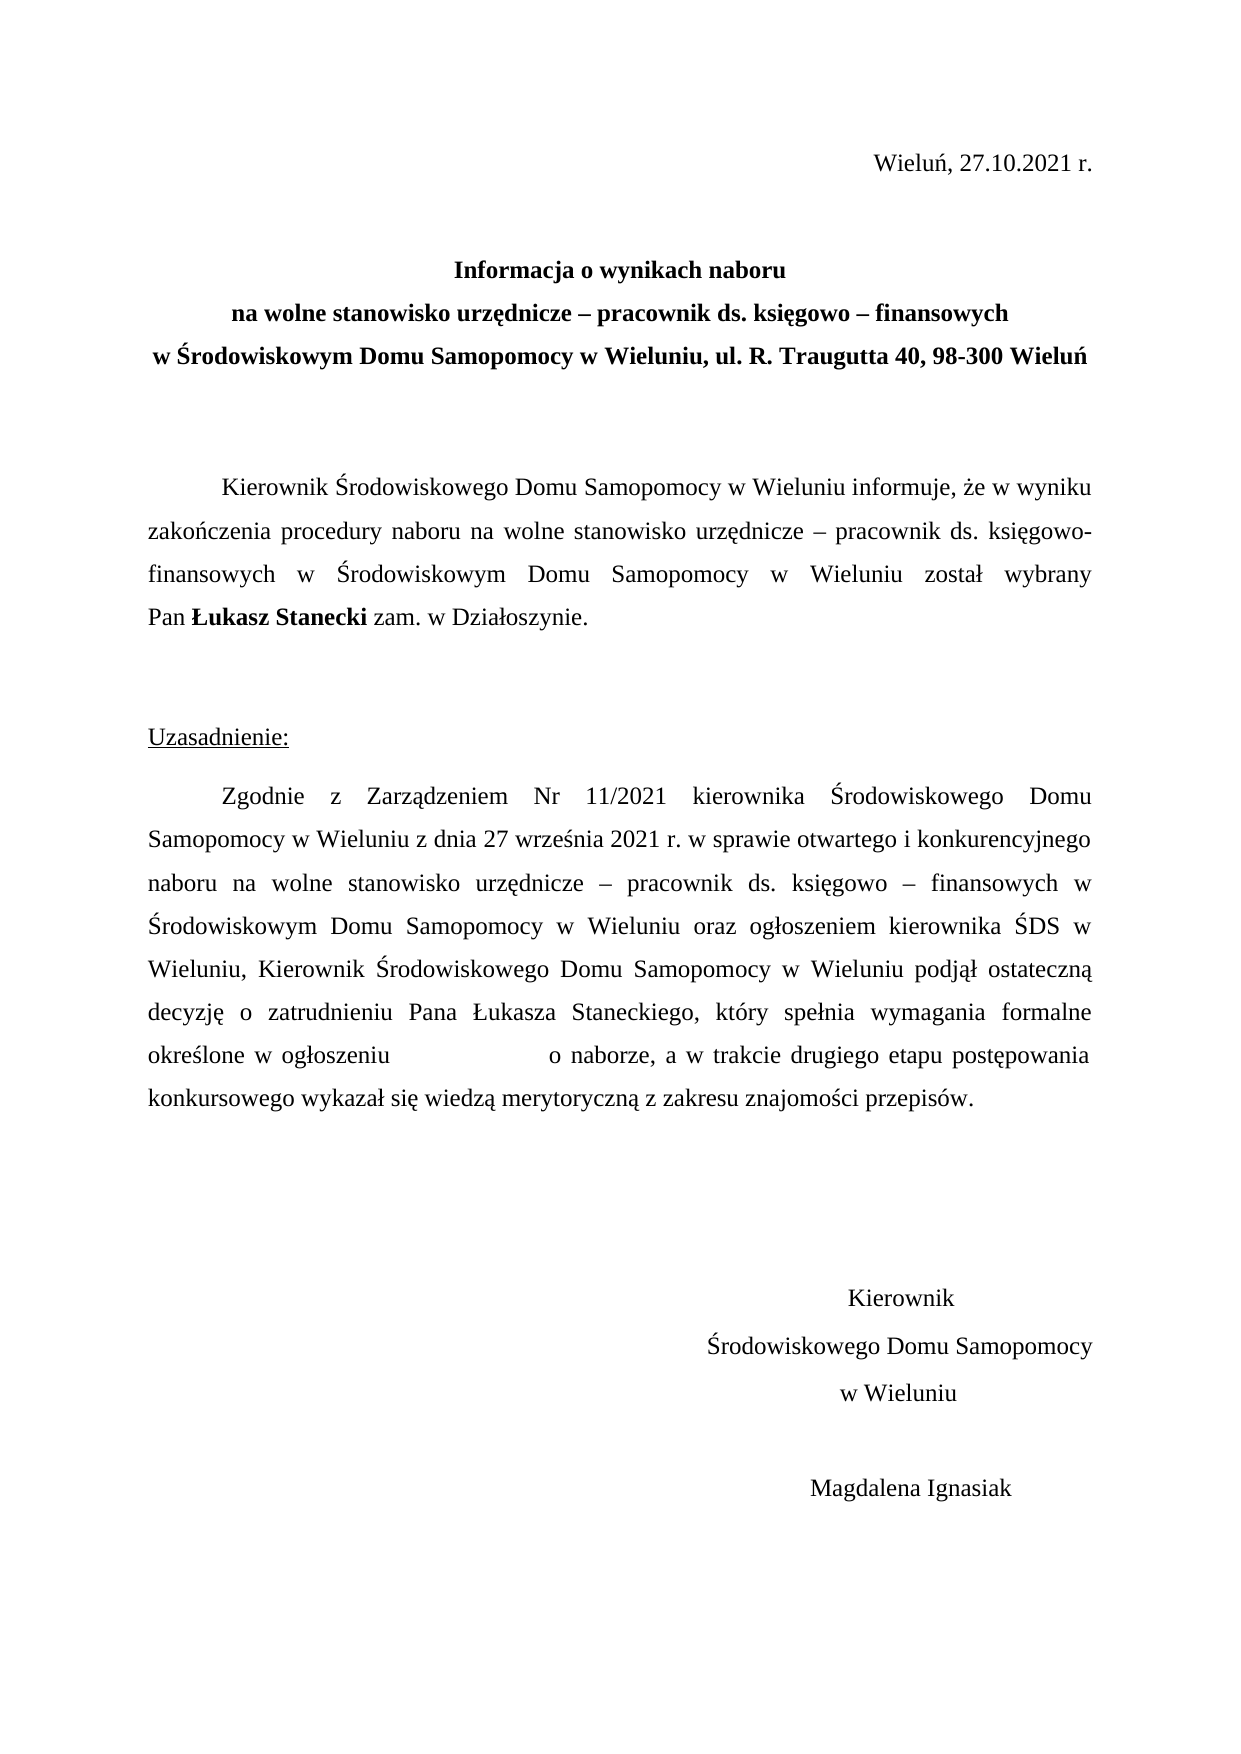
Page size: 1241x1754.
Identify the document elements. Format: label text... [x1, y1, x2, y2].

text Uzasadnienie: [148, 722, 1093, 750]
text Magdalena Ignasiak [148, 1473, 1093, 1502]
text Wieluń, 27.10.2021 r. [148, 148, 1093, 176]
text Informacja o wynikach naboru na wolne stanowisko urzędnicze – pracownik ds. księgowo – finansowych w Środowiskowym Domu Samopomocy w Wieluniu, ul. R. Traugutta 40, 98-300 Wieluń [148, 255, 1093, 370]
text Środowiskowego Domu Samopomocy [148, 1331, 1093, 1360]
text w Wieluniu [148, 1378, 1093, 1407]
text Zgodnie z Zarządzeniem Nr 11/2021 kierownika Środowiskowego Domu Samopomocy w Wieluniu z dnia 27 września 2021 r. w sprawie otwartego i konkurencyjnego naboru na wolne stanowisko urzędnicze – pracownik ds. księgowo – finansowych w Środowiskowym Domu Samopomocy w Wieluniu oraz ogłoszeniem kierownika ŚDS w Wieluniu, Kierownik Środowiskowego Domu Samopomocy w Wieluniu podjął ostateczną decyzję o zatrudnieniu Pana Łukasza Staneckiego, który spełnia wymagania formalne określone w ogłoszeniu o naborze, a w trakcie drugiego etapu postępowania konkursowego wykazał się wiedzą merytoryczną z zakresu znajomości przepisów. [148, 781, 1093, 1112]
text Kierownik [148, 1283, 1093, 1312]
text Kierownik Środowiskowego Domu Samopomocy w Wieluniu informuje, że w wyniku zakończenia procedury naboru na wolne stanowisko urzędnicze – pracownik ds. księgowo- finansowych w Środowiskowym Domu Samopomocy w Wieluniu został wybrany Pan Łukasz Stanecki zam. w Działoszynie. [148, 468, 1093, 631]
